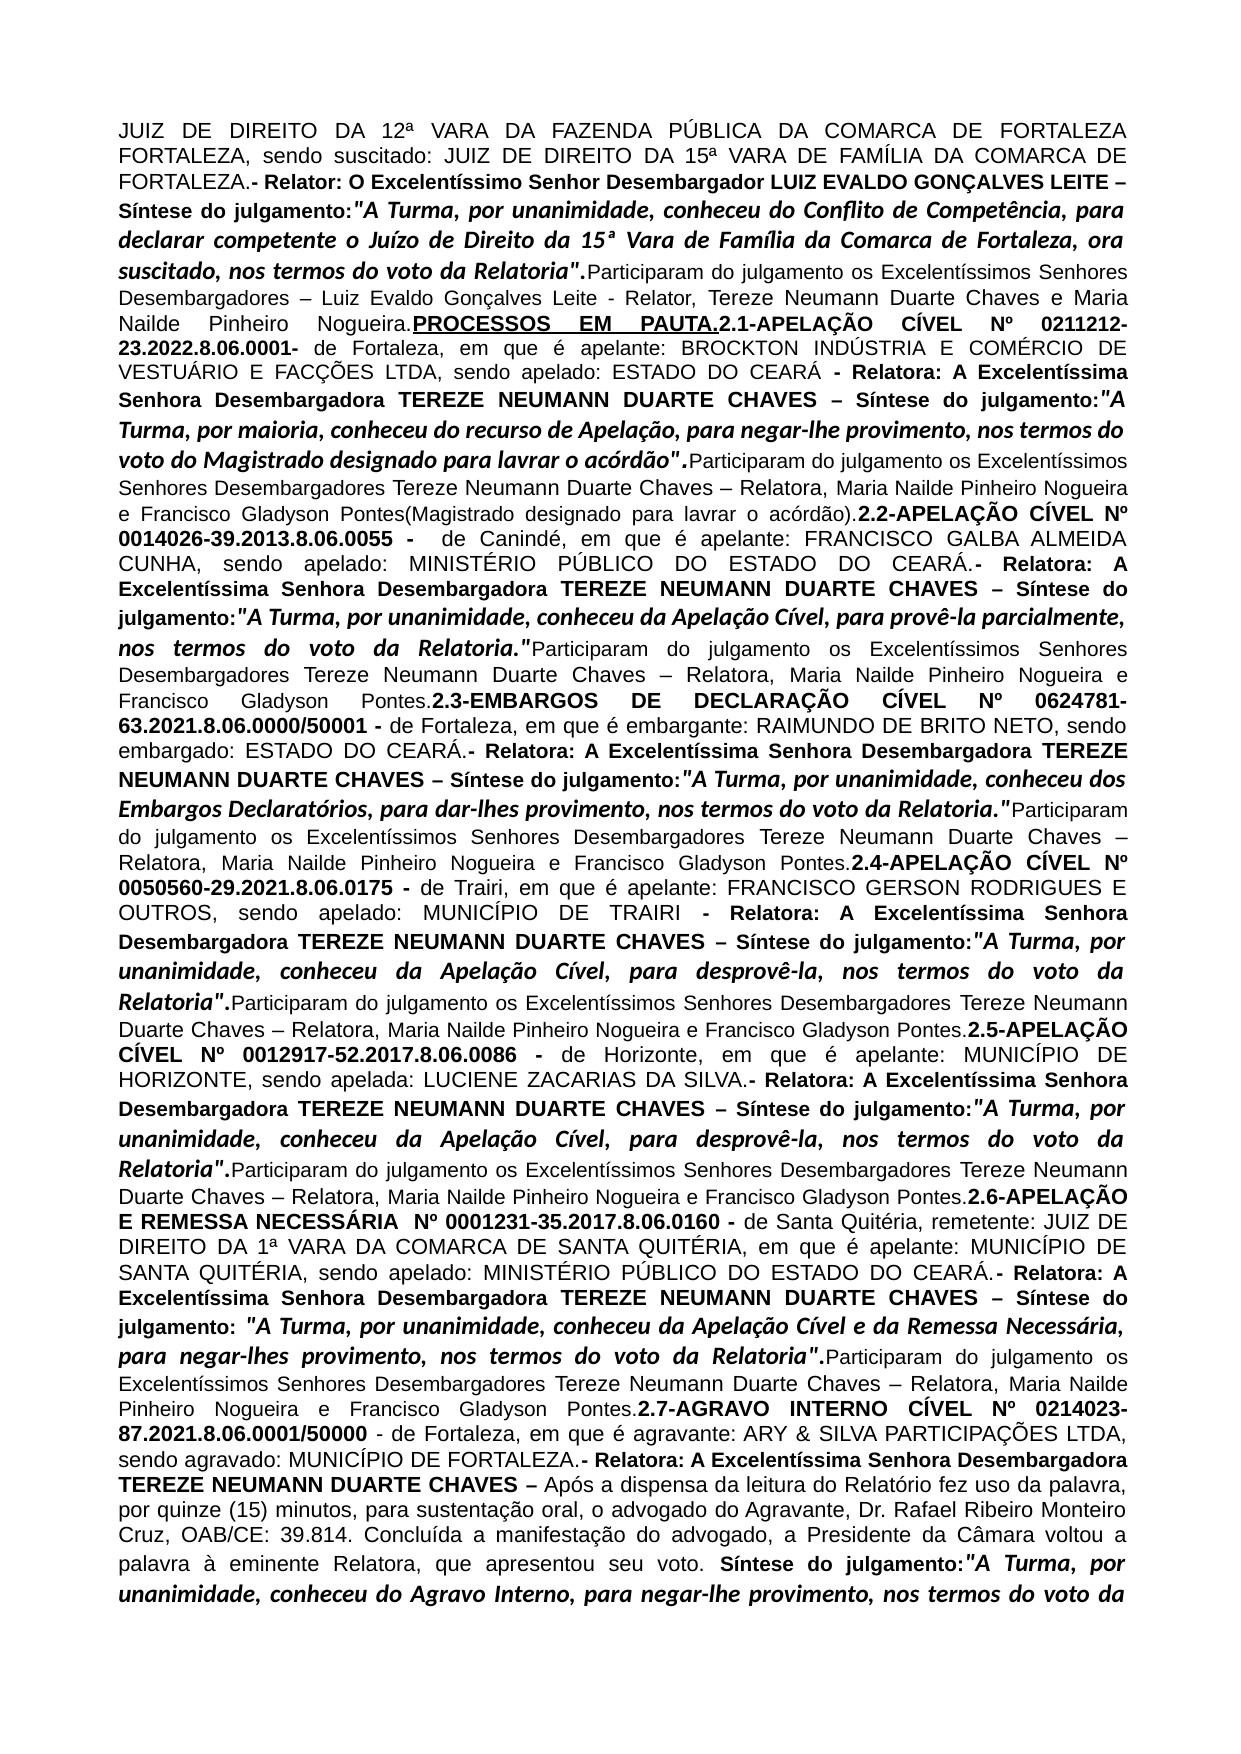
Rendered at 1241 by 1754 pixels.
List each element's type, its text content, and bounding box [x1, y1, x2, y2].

text JUIZ DE DIREITO DA 12ª VARA DA FAZENDA PÚBLICA DA COMARCA DE FORTALEZA FORTALEZA, sendo suscitado: JUIZ DE DIREITO DA 15ª VARA DE FAMÍLIA DA COMARCA DE FORTALEZA.- Relator: O Excelentíssimo Senhor Desembargador LUIZ EVALDO GONÇALVES LEITE – Síntese do julgamento:"A Turma, por unanimidade, conheceu do Conflito de Competência, para declarar competente o Juízo de Direito da 15ª Vara de Família da Comarca de Fortaleza, ora suscitado, nos termos do voto da Relatoria".Participaram do julgamento os Excelentíssimos Senhores Desembargadores – Luiz Evaldo Gonçalves Leite - Relator, Tereze Neumann Duarte Chaves e Maria Nailde Pinheiro Nogueira.PROCESSOS EM PAUTA.2.1-APELAÇÃO CÍVEL Nº 0211212-23.2022.8.06.0001- de Fortaleza, em que é apelante: BROCKTON INDÚSTRIA E COMÉRCIO DE VESTUÁRIO E FACÇÕES LTDA, sendo apelado: ESTADO DO CEARÁ - Relatora: A Excelentíssima Senhora Desembargadora TEREZE NEUMANN DUARTE CHAVES – Síntese do julgamento:"A Turma, por maioria, conheceu do recurso de Apelação, para negar-lhe provimento, nos termos do voto do Magistrado designado para lavrar o acórdão".Participaram do julgamento os Excelentíssimos Senhores Desembargadores Tereze Neumann Duarte Chaves – Relatora, Maria Nailde Pinheiro Nogueira e Francisco Gladyson Pontes(Magistrado designado para lavrar o acórdão).2.2-APELAÇÃO CÍVEL Nº 0014026-39.2013.8.06.0055 - de Canindé, em que é apelante: FRANCISCO GALBA ALMEIDA CUNHA, sendo apelado: MINISTÉRIO PÚBLICO DO ESTADO DO CEARÁ.- Relatora: A Excelentíssima Senhora Desembargadora TEREZE NEUMANN DUARTE CHAVES – Síntese do julgamento:"A Turma, por unanimidade, conheceu da Apelação Cível, para provê-la parcialmente, nos termos do voto da Relatoria."Participaram do julgamento os Excelentíssimos Senhores Desembargadores Tereze Neumann Duarte Chaves – Relatora, Maria Nailde Pinheiro Nogueira e Francisco Gladyson Pontes.2.3-EMBARGOS DE DECLARAÇÃO CÍVEL Nº 0624781-63.2021.8.06.0000/50001 - de Fortaleza, em que é embargante: RAIMUNDO DE BRITO NETO, sendo embargado: ESTADO DO CEARÁ.- Relatora: A Excelentíssima Senhora Desembargadora TEREZE NEUMANN DUARTE CHAVES – Síntese do julgamento:"A Turma, por unanimidade, conheceu dos Embargos Declaratórios, para dar-lhes provimento, nos termos do voto da Relatoria."Participaram do julgamento os Excelentíssimos Senhores Desembargadores Tereze Neumann Duarte Chaves – Relatora, Maria Nailde Pinheiro Nogueira e Francisco Gladyson Pontes.2.4-APELAÇÃO CÍVEL Nº 0050560-29.2021.8.06.0175 - de Trairi, em que é apelante: FRANCISCO GERSON RODRIGUES E OUTROS, sendo apelado: MUNICÍPIO DE TRAIRI - Relatora: A Excelentíssima Senhora Desembargadora TEREZE NEUMANN DUARTE CHAVES – Síntese do julgamento:"A Turma, por unanimidade, conheceu da Apelação Cível, para desprovê-la, nos termos do voto da Relatoria".Participaram do julgamento os Excelentíssimos Senhores Desembargadores Tereze Neumann Duarte Chaves – Relatora, Maria Nailde Pinheiro Nogueira e Francisco Gladyson Pontes.2.5-APELAÇÃO CÍVEL Nº 0012917-52.2017.8.06.0086 - de Horizonte, em que é apelante: MUNICÍPIO DE HORIZONTE, sendo apelada: LUCIENE ZACARIAS DA SILVA.- Relatora: A Excelentíssima Senhora Desembargadora TEREZE NEUMANN DUARTE CHAVES – Síntese do julgamento:"A Turma, por unanimidade, conheceu da Apelação Cível, para desprovê-la, nos termos do voto da Relatoria".Participaram do julgamento os Excelentíssimos Senhores Desembargadores Tereze Neumann Duarte Chaves – Relatora, Maria Nailde Pinheiro Nogueira e Francisco Gladyson Pontes.2.6-APELAÇÃO E REMESSA NECESSÁRIA Nº 0001231-35.2017.8.06.0160 - de Santa Quitéria, remetente: JUIZ DE DIREITO DA 1ª VARA DA COMARCA DE SANTA QUITÉRIA, em que é apelante: MUNICÍPIO DE SANTA QUITÉRIA, sendo apelado: MINISTÉRIO PÚBLICO DO ESTADO DO CEARÁ.- Relatora: A Excelentíssima Senhora Desembargadora TEREZE NEUMANN DUARTE CHAVES – Síntese do julgamento: "A Turma, por unanimidade, conheceu da Apelação Cível e da Remessa Necessária, para negar-lhes provimento, nos termos do voto da Relatoria".Participaram do julgamento os Excelentíssimos Senhores Desembargadores Tereze Neumann Duarte Chaves – Relatora, Maria Nailde Pinheiro Nogueira e Francisco Gladyson Pontes.2.7-AGRAVO INTERNO CÍVEL Nº 0214023-87.2021.8.06.0001/50000 - de Fortaleza, em que é agravante: ARY & SILVA PARTICIPAÇÕES LTDA, sendo agravado: MUNICÍPIO DE FORTALEZA.- Relatora: A Excelentíssima Senhora Desembargadora TEREZE NEUMANN DUARTE CHAVES – Após a dispensa da leitura do Relatório fez uso da palavra, por quinze (15) minutos, para sustentação oral, o advogado do Agravante, Dr. Rafael Ribeiro Monteiro Cruz, OAB/CE: 39.814. Concluída a manifestação do advogado, a Presidente da Câmara voltou a palavra à eminente Relatora, que apresentou seu voto. Síntese do julgamento:"A Turma, por unanimidade, conheceu do Agravo Interno, para negar-lhe provimento, nos termos do voto da [118, 118, 1128, 1608]
